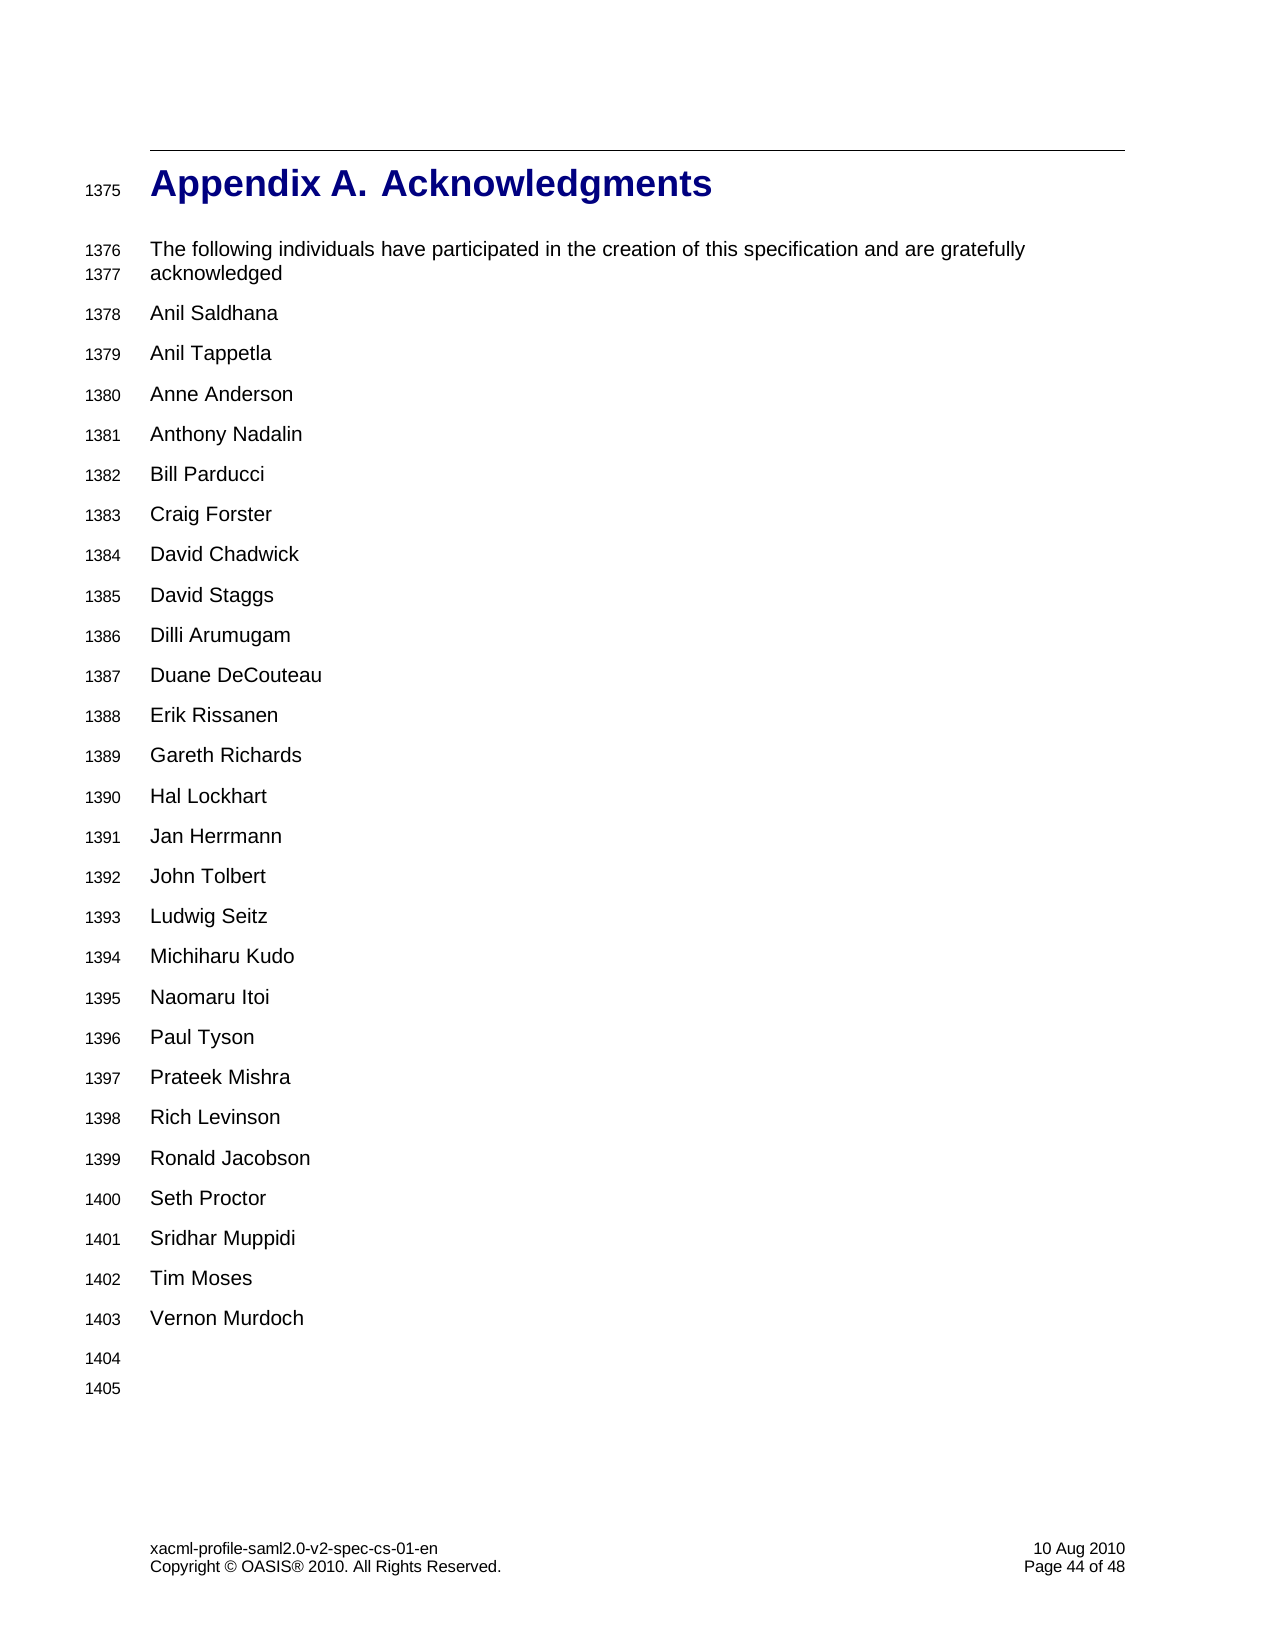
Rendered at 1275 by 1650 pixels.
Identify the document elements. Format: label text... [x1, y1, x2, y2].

text Michiharu Kudo [150, 945, 1125, 968]
text Erik Rissanen [150, 704, 1125, 727]
text Tim Moses [150, 1267, 1125, 1290]
text John Tolbert [150, 864, 1125, 888]
text Naomaru Itoi [150, 985, 1125, 1009]
text Seth Proctor [150, 1186, 1125, 1210]
text Anne Anderson [150, 382, 1125, 406]
text Vernon Murdoch [150, 1307, 1125, 1330]
text Anthony Nadalin [150, 422, 1125, 446]
text Sridhar Muppidi [150, 1226, 1125, 1250]
text Prateek Mishra [150, 1066, 1125, 1089]
text The following individuals have participated in the creation of this specification and are gratefully acknowledged [150, 238, 1125, 285]
text Paul Tyson [150, 1025, 1125, 1049]
text Dilli Arumugam [150, 623, 1125, 647]
text Rich Levinson [150, 1106, 1125, 1129]
text Craig Forster [150, 503, 1125, 526]
text Anil Saldhana [150, 302, 1125, 325]
text Ludwig Seitz [150, 905, 1125, 928]
text Bill Parducci [150, 462, 1125, 486]
subtitle Acknowledgments [150, 151, 1125, 204]
text Duane DeCouteau [150, 663, 1125, 687]
text Gareth Richards [150, 744, 1125, 767]
text David Staggs [150, 583, 1125, 607]
text David Chadwick [150, 543, 1125, 566]
text Anil Tappetla [150, 342, 1125, 365]
text Ronald Jacobson [150, 1146, 1125, 1169]
text Jan Herrmann [150, 824, 1125, 848]
text Hal Lockhart [150, 784, 1125, 808]
